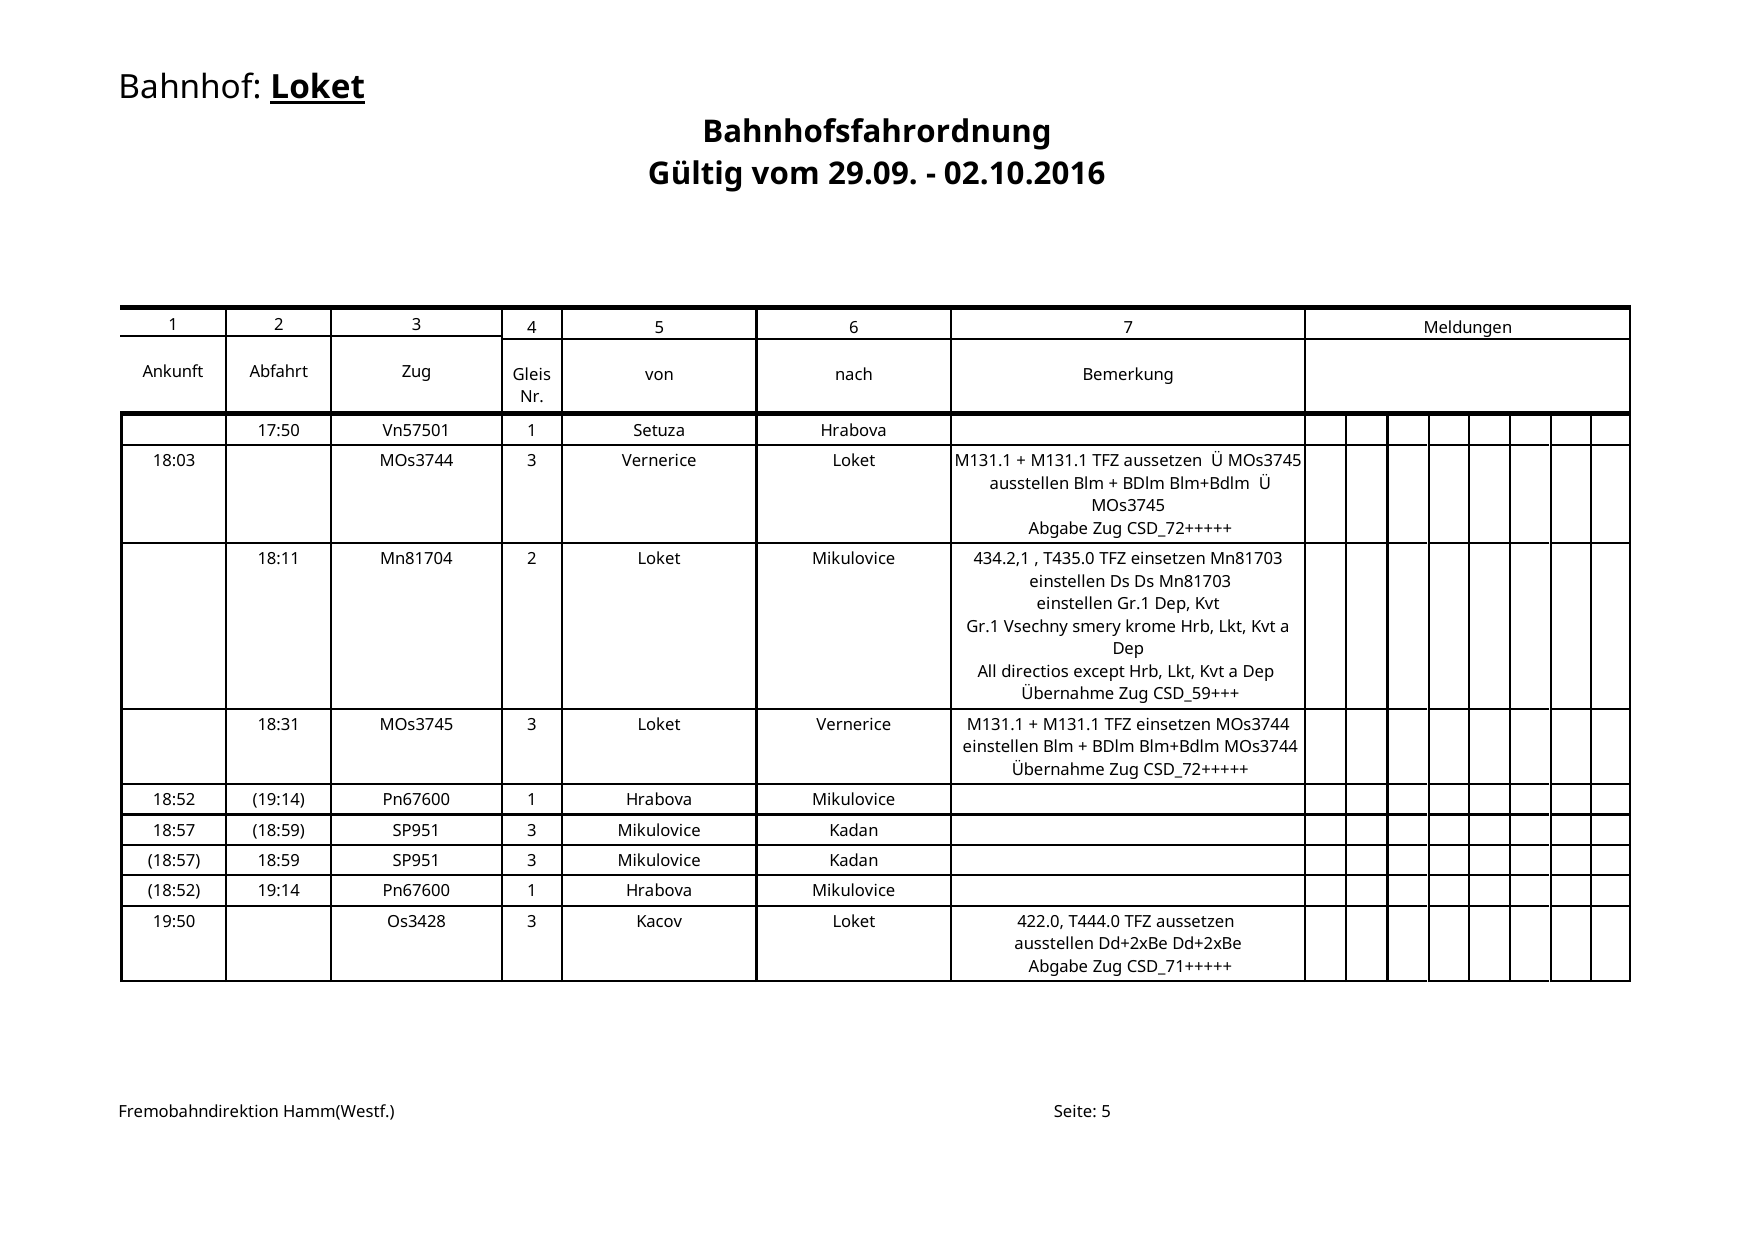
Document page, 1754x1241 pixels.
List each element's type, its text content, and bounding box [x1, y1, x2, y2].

table_cell 3 [503, 816, 561, 844]
table_cell [1511, 816, 1549, 844]
table_cell [1430, 710, 1468, 783]
table_cell [952, 876, 1304, 905]
table_cell Loket [563, 544, 755, 708]
table_cell [1389, 446, 1427, 542]
table_cell [1430, 446, 1468, 542]
table_cell MOs3745 [332, 710, 501, 783]
table_header 6 nach [758, 340, 950, 411]
table_cell [1511, 416, 1549, 444]
table_cell [1552, 710, 1590, 783]
table_cell Mikulovice [563, 816, 755, 844]
table_cell [1389, 785, 1427, 813]
table_cell [1347, 846, 1386, 874]
table_cell Mikulovice [758, 876, 950, 905]
table_cell [1592, 710, 1629, 783]
table_cell [1306, 846, 1345, 874]
table_cell Kacov [563, 907, 755, 980]
table_cell [1592, 416, 1629, 444]
table_cell [1389, 416, 1427, 444]
table_cell [1389, 816, 1427, 844]
table_cell 18:57 [123, 816, 225, 844]
table_cell [1347, 544, 1386, 708]
table_cell (18:59) [227, 816, 330, 844]
table_cell [1511, 544, 1549, 708]
table_header [1306, 340, 1629, 411]
table_header 3 Zug [332, 310, 501, 335]
table_header 7 Bemerkung [952, 340, 1304, 411]
table_cell [1511, 846, 1549, 874]
table_cell Kadan [758, 816, 950, 844]
table_cell [1347, 446, 1386, 542]
table_cell 18:03 [123, 446, 225, 542]
table_cell [1470, 816, 1509, 844]
table_cell [1592, 785, 1629, 813]
table_cell MOs3744 [332, 446, 501, 542]
table_cell 3 [503, 710, 561, 783]
table_cell Pn67600 [332, 876, 501, 905]
table_header 5 von [563, 340, 755, 411]
table_cell [227, 907, 330, 980]
table_cell [1470, 907, 1509, 980]
table_cell [1470, 876, 1509, 905]
table_cell [1347, 710, 1386, 783]
table_cell (18:52) [123, 876, 225, 905]
table_cell 3 [503, 907, 561, 980]
table_cell 1 [503, 416, 561, 444]
table_cell 3 [503, 846, 561, 874]
table_cell M131.1 + M131.1 TFZ aussetzen Ü MOs3745 ausstellen Blm + BDlm Blm+Bdlm Ü MOs3745 Abgabe Zug CSD_72+++++ [952, 446, 1304, 542]
table_header Meldungen [1306, 310, 1629, 338]
table_cell Loket [758, 446, 950, 542]
table_cell [1306, 416, 1345, 444]
table_cell SP951 [332, 816, 501, 844]
table_cell [1552, 785, 1590, 813]
table_header 2 Abfahrt [227, 337, 330, 411]
table_cell [1430, 816, 1468, 844]
table_cell Hrabova [758, 416, 950, 444]
table_header 3 Zug [332, 337, 501, 411]
table_cell [1430, 785, 1468, 813]
table_cell [1470, 785, 1509, 813]
table_cell [1592, 544, 1629, 708]
table_cell [1306, 446, 1345, 542]
table_cell 1 [503, 876, 561, 905]
table_header 1 Ankunft [120, 337, 225, 411]
table_cell Mikulovice [563, 846, 755, 874]
table_cell [1470, 710, 1509, 783]
table_cell Os3428 [332, 907, 501, 980]
table_cell [1552, 816, 1590, 844]
table_cell [1430, 846, 1468, 874]
table_header 6 nach [758, 310, 950, 338]
table_cell [1347, 785, 1386, 813]
table_cell [1430, 876, 1468, 905]
table_cell [1389, 544, 1427, 708]
table_cell [1389, 846, 1427, 874]
table_cell [1306, 876, 1345, 905]
table_cell [227, 446, 330, 542]
table_cell [952, 816, 1304, 844]
table_cell [1592, 446, 1629, 542]
table_cell 422.0, T444.0 TFZ aussetzen ausstellen Dd+2xBe Dd+2xBe Abgabe Zug CSD_71+++++ [952, 907, 1304, 980]
table_cell SP951 [332, 846, 501, 874]
table_cell [1306, 544, 1345, 708]
table_header 4 Gleis Nr. [503, 340, 561, 411]
table_cell [1389, 876, 1427, 905]
table_cell Mikulovice [758, 544, 950, 708]
table_cell 434.2,1 , T435.0 TFZ einsetzen Mn81703 einstellen Ds Ds Mn81703 einstellen Gr.1 Dep, Kvt Gr.1 Vsechny smery krome Hrb, Lkt, Kvt a Dep All directios except Hrb, Lkt, Kvt a Dep Übernahme Zug CSD_59+++ [952, 544, 1304, 708]
table_cell [123, 416, 225, 444]
table_cell [1347, 816, 1386, 844]
table_cell [1511, 907, 1549, 980]
table_header 7 Bemerkung [952, 310, 1304, 338]
table_cell (18:57) [123, 846, 225, 874]
table_cell [1470, 846, 1509, 874]
table_cell 19:14 [227, 876, 330, 905]
table_cell [1552, 876, 1590, 905]
table_cell [1470, 446, 1509, 542]
table_header 5 von [563, 310, 755, 338]
table_cell [1470, 544, 1509, 708]
table_cell [1389, 907, 1427, 980]
table_cell [1552, 416, 1590, 444]
table_cell [123, 544, 225, 708]
table_cell Kadan [758, 846, 950, 874]
table_cell Hrabova [563, 876, 755, 905]
table_cell [1430, 907, 1468, 980]
table_cell Vernerice [758, 710, 950, 783]
table_header 2 Abfahrt [227, 310, 330, 335]
table_cell [1552, 446, 1590, 542]
table_cell [1552, 544, 1590, 708]
table_cell [1470, 416, 1509, 444]
table_cell Loket [758, 907, 950, 980]
table_cell [1511, 785, 1549, 813]
table_cell [952, 416, 1304, 444]
table_cell [1511, 710, 1549, 783]
table_cell [1511, 446, 1549, 542]
table_cell [1389, 710, 1427, 783]
table_cell Loket [563, 710, 755, 783]
table_cell 19:50 [123, 907, 225, 980]
table_cell 18:52 [123, 785, 225, 813]
table_cell (19:14) [227, 785, 330, 813]
table_header 1 Ankunft [120, 310, 225, 335]
table_cell [1592, 876, 1629, 905]
table_cell 18:31 [227, 710, 330, 783]
table_cell Vn57501 [332, 416, 501, 444]
table_cell 1 [503, 785, 561, 813]
table_cell [1511, 876, 1549, 905]
table_cell [1306, 710, 1345, 783]
table_cell Mn81704 [332, 544, 501, 708]
table_cell 2 [503, 544, 561, 708]
table_cell [1552, 846, 1590, 874]
table_cell [1592, 846, 1629, 874]
table_cell [1430, 416, 1468, 444]
table_cell [1552, 907, 1590, 980]
table_cell 17:50 [227, 416, 330, 444]
table_cell 3 [503, 446, 561, 542]
table_cell [1347, 876, 1386, 905]
table_cell [1306, 907, 1345, 980]
table_header 4 Gleis Nr. [503, 310, 561, 338]
table_cell Pn67600 [332, 785, 501, 813]
table_cell [952, 785, 1304, 813]
table_cell [952, 846, 1304, 874]
table_cell 18:11 [227, 544, 330, 708]
table_cell Hrabova [563, 785, 755, 813]
table_cell [1306, 816, 1345, 844]
table_cell [123, 710, 225, 783]
table_cell Setuza [563, 416, 755, 444]
table_cell [1347, 907, 1386, 980]
table_cell [1347, 416, 1386, 444]
table_cell [1430, 544, 1468, 708]
table_cell [1592, 907, 1629, 980]
table_cell M131.1 + M131.1 TFZ einsetzen MOs3744 einstellen Blm + BDlm Blm+Bdlm MOs3744 Übernahme Zug CSD_72+++++ [952, 710, 1304, 783]
table_cell [1592, 816, 1629, 844]
table_cell [1306, 785, 1345, 813]
table_cell Vernerice [563, 446, 755, 542]
table_cell 18:59 [227, 846, 330, 874]
table_cell Mikulovice [758, 785, 950, 813]
